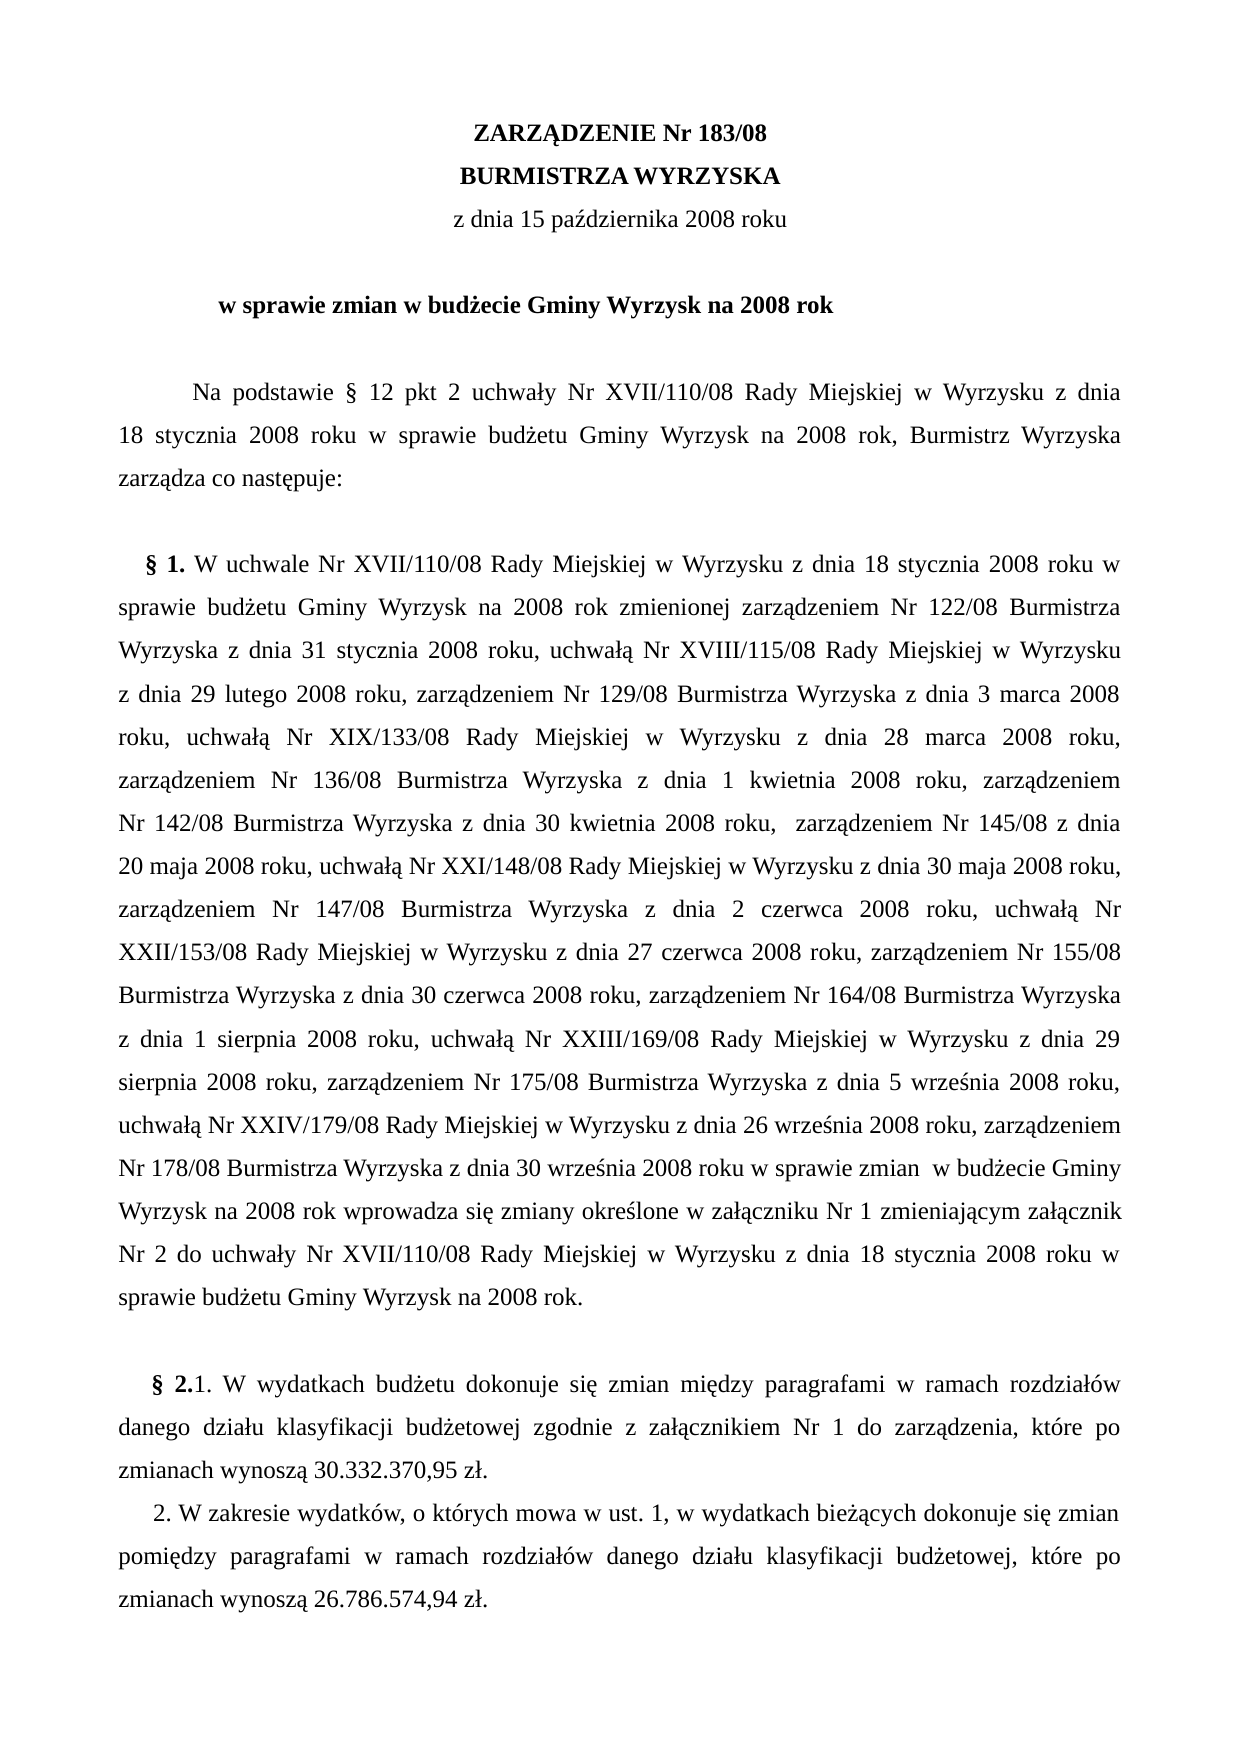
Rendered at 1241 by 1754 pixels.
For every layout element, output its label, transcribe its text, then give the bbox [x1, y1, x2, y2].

text § 2.1. W wydatkach budżetu dokonuje się zmian między paragrafami w ramach rozdziałów danego działu klasyfikacji budżetowej zgodnie z załącznikiem Nr 1 do zarządzenia, które po zmianach wynoszą 30.332.370,95 zł. [118, 1369, 1122, 1484]
text w sprawie zmian w budżecie Gminy Wyrzysk na 2008 rok [118, 291, 1122, 319]
text z dnia 15 października 2008 roku [118, 204, 1122, 233]
text Na podstawie § 12 pkt 2 uchwały Nr XVII/110/08 Rady Miejskiej w Wyrzysku z dnia 18 stycznia 2008 roku w sprawie budżetu Gminy Wyrzysk na 2008 rok, Burmistrz Wyrzyska zarządza co następuje: [118, 377, 1122, 492]
text § 1. W uchwale Nr XVII/110/08 Rady Miejskiej w Wyrzysku z dnia 18 stycznia 2008 roku w sprawie budżetu Gminy Wyrzysk na 2008 rok zmienionej zarządzeniem Nr 122/08 Burmistrza Wyrzyska z dnia 31 stycznia 2008 roku, uchwałą Nr XVIII/115/08 Rady Miejskiej w Wyrzysku z dnia 29 lutego 2008 roku, zarządzeniem Nr 129/08 Burmistrza Wyrzyska z dnia 3 marca 2008 roku, uchwałą Nr XIX/133/08 Rady Miejskiej w Wyrzysku z dnia 28 marca 2008 roku, zarządzeniem Nr 136/08 Burmistrza Wyrzyska z dnia 1 kwietnia 2008 roku, zarządzeniem Nr 142/08 Burmistrza Wyrzyska z dnia 30 kwietnia 2008 roku, zarządzeniem Nr 145/08 z dnia 20 maja 2008 roku, uchwałą Nr XXI/148/08 Rady Miejskiej w Wyrzysku z dnia 30 maja 2008 roku, zarządzeniem Nr 147/08 Burmistrza Wyrzyska z dnia 2 czerwca 2008 roku, uchwałą Nr XXII/153/08 Rady Miejskiej w Wyrzysku z dnia 27 czerwca 2008 roku, zarządzeniem Nr 155/08 Burmistrza Wyrzyska z dnia 30 czerwca 2008 roku, zarządzeniem Nr 164/08 Burmistrza Wyrzyska z dnia 1 sierpnia 2008 roku, uchwałą Nr XXIII/169/08 Rady Miejskiej w Wyrzysku z dnia 29 sierpnia 2008 roku, zarządzeniem Nr 175/08 Burmistrza Wyrzyska z dnia 5 września 2008 roku, uchwałą Nr XXIV/179/08 Rady Miejskiej w Wyrzysku z dnia 26 września 2008 roku, zarządzeniem Nr 178/08 Burmistrza Wyrzyska z dnia 30 września 2008 roku w sprawie zmian w budżecie Gminy Wyrzysk na 2008 rok wprowadza się zmiany określone w załączniku Nr 1 zmieniającym załącznik Nr 2 do uchwały Nr XVII/110/08 Rady Miejskiej w Wyrzysku z dnia 18 stycznia 2008 roku w sprawie budżetu Gminy Wyrzysk na 2008 rok. [118, 549, 1122, 1311]
text 2. W zakresie wydatków, o których mowa w ust. 1, w wydatkach bieżących dokonuje się zmian pomiędzy paragrafami w ramach rozdziałów danego działu klasyfikacji budżetowej, które po zmianach wynoszą 26.786.574,94 zł. [118, 1498, 1122, 1613]
text BURMISTRZA WYRZYSKA [118, 161, 1122, 190]
text ZARZĄDZENIE Nr 183/08 [118, 118, 1122, 147]
